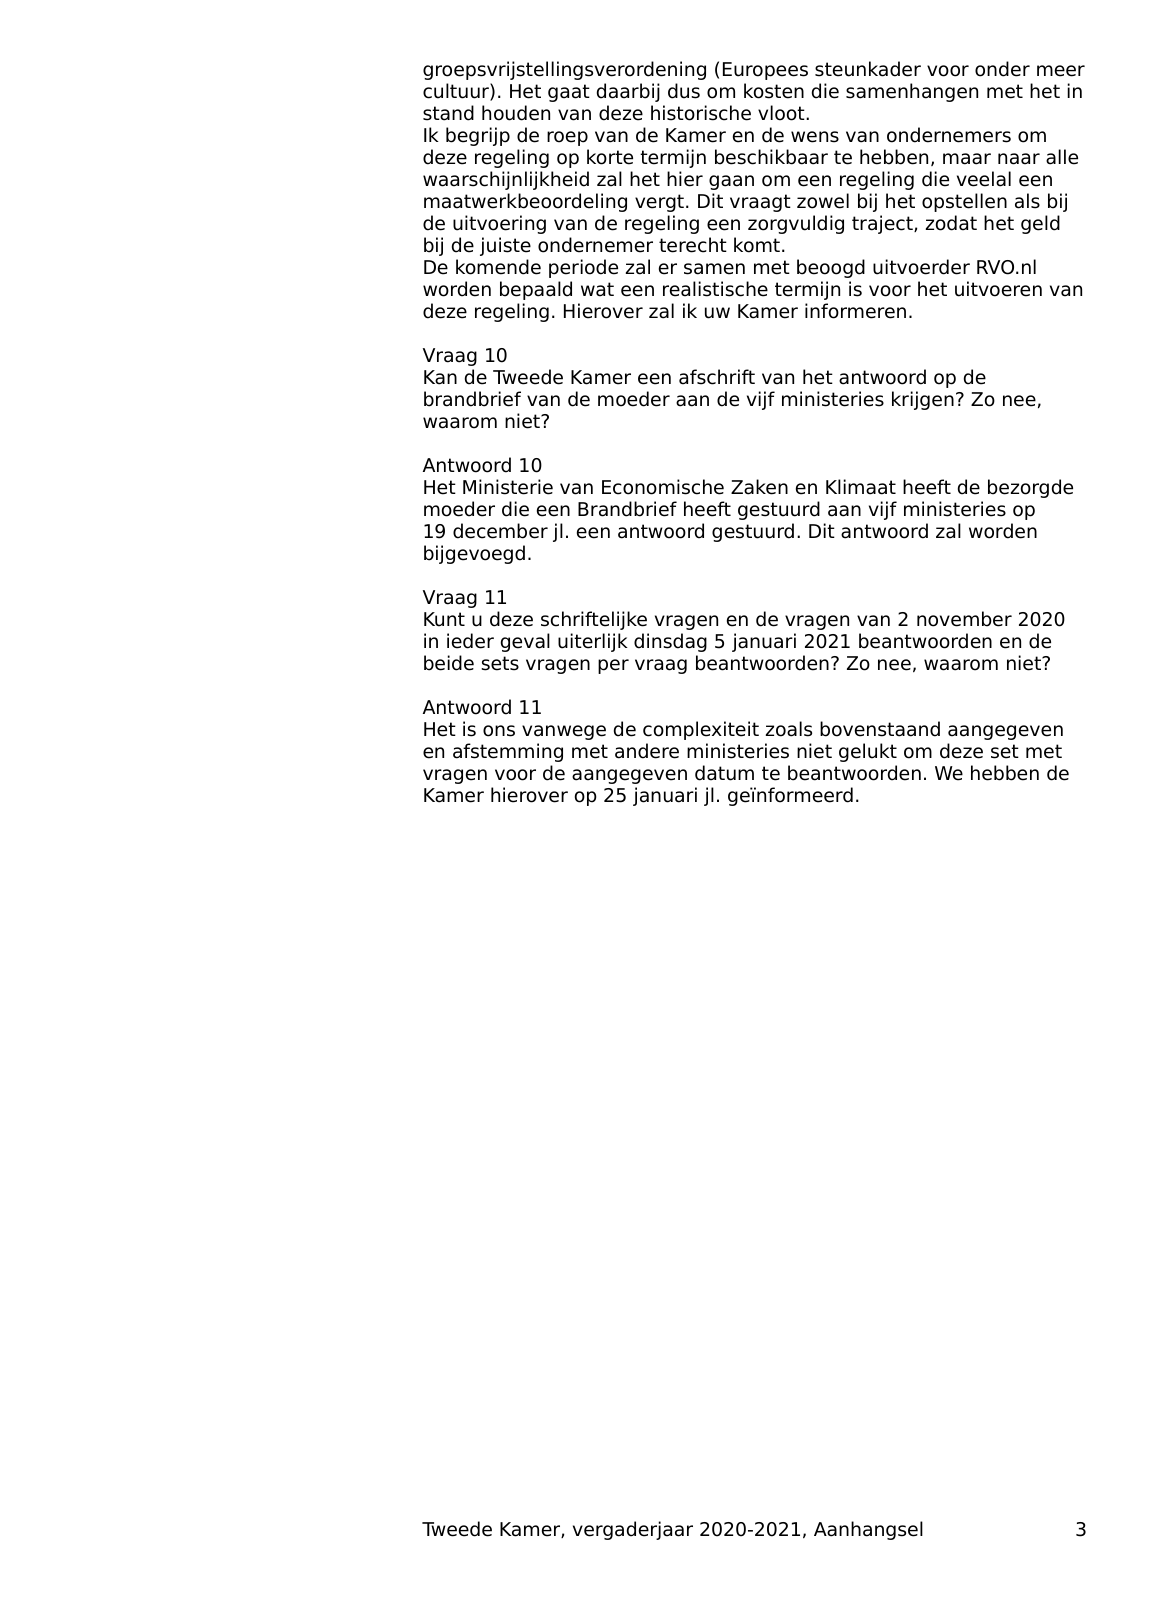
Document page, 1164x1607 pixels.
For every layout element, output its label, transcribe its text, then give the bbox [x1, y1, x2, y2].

text De komende periode zal er samen met beoogd uitvoerder RVO.nl worden bepaald wat een realistische termijn is voor het uitvoeren van deze regeling. Hierover zal ik uw Kamer informeren. [422, 257, 1087, 323]
text Vraag 11 [422, 587, 1087, 609]
text Het is ons vanwege de complexiteit zoals bovenstaand aangegeven en afstemming met andere ministeries niet gelukt om deze set met vragen voor de aangegeven datum te beantwoorden. We hebben de Kamer hierover op 25 januari jl. geïnformeerd. [422, 719, 1087, 807]
text Het Ministerie van Economische Zaken en Klimaat heeft de bezorgde moeder die een Brandbrief heeft gestuurd aan vijf ministeries op 19 december jl. een antwoord gestuurd. Dit antwoord zal worden bijgevoegd. [422, 477, 1087, 565]
text groepsvrijstellingsverordening (Europees steunkader voor onder meer cultuur). Het gaat daarbij dus om kosten die samenhangen met het in stand houden van deze historische vloot. [422, 59, 1087, 125]
text Vraag 10 [422, 345, 1087, 367]
text Antwoord 10 [422, 455, 1087, 477]
text Kunt u deze schriftelijke vragen en de vragen van 2 november 2020 in ieder geval uiterlijk dinsdag 5 januari 2021 beantwoorden en de beide sets vragen per vraag beantwoorden? Zo nee, waarom niet? [422, 609, 1087, 675]
text Ik begrijp de roep van de Kamer en de wens van ondernemers om deze regeling op korte termijn beschikbaar te hebben, maar naar alle waarschijnlijkheid zal het hier gaan om een regeling die veelal een maatwerkbeoordeling vergt. Dit vraagt zowel bij het opstellen als bij de uitvoering van de regeling een zorgvuldig traject, zodat het geld bij de juiste ondernemer terecht komt. [422, 125, 1087, 257]
text Kan de Tweede Kamer een afschrift van het antwoord op de brandbrief van de moeder aan de vijf ministeries krijgen? Zo nee, waarom niet? [422, 367, 1087, 433]
text Antwoord 11 [422, 697, 1087, 719]
